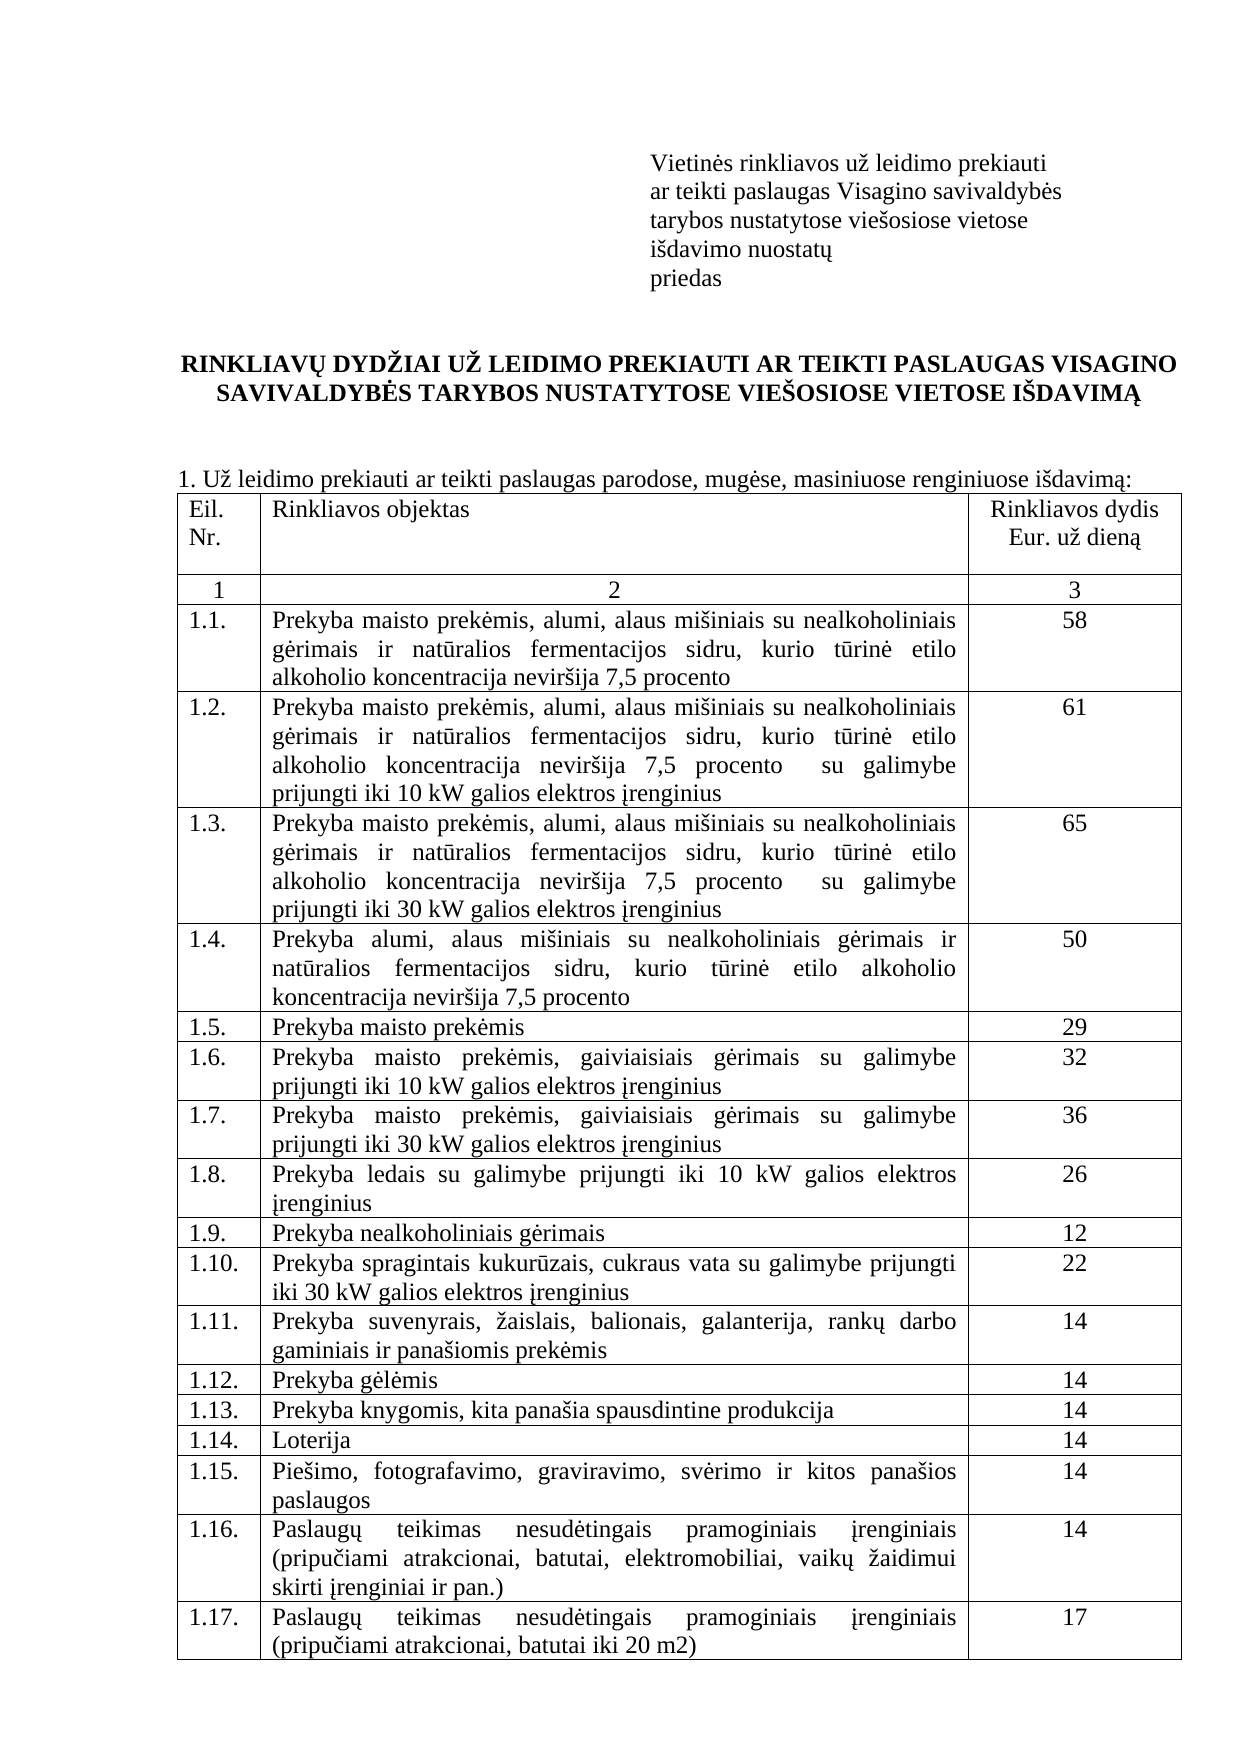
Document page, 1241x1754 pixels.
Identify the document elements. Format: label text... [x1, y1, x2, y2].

text 1. Už leidimo prekiauti ar teikti paslaugas parodose, mugėse, masiniuose renginiuose išdavimą: [177, 464, 1181, 493]
table_cell 50 [969, 924, 1181, 1011]
table_cell 65 [969, 808, 1181, 923]
table_cell 14 [969, 1515, 1181, 1601]
table_cell 1.4. [178, 924, 260, 1011]
table_cell Paslaugų teikimas nesudėtingais pramoginiais įrenginiais (pripučiami atrakcionai, batutai, elektromobiliai, vaikų žaidimui skirti įrenginiai ir pan.) [261, 1515, 968, 1601]
table_cell Prekyba maisto prekėmis, alumi, alaus mišiniais su nealkoholiniais gėrimais ir natūralios fermentacijos sidru, kurio tūrinė etilo alkoholio koncentracija neviršija 7,5 procento su galimybe prijungti iki 30 kW galios elektros įrenginius [261, 808, 968, 923]
table_cell Prekyba maisto prekėmis, alumi, alaus mišiniais su nealkoholiniais gėrimais ir natūralios fermentacijos sidru, kurio tūrinė etilo alkoholio koncentracija neviršija 7,5 procento [261, 605, 968, 691]
table_header Rinkliavos dydis Eur. už dieną [969, 494, 1181, 574]
table_cell Paslaugų teikimas nesudėtingais pramoginiais įrenginiais (pripučiami atrakcionai, batutai iki 20 m2) [261, 1602, 968, 1659]
table_cell Prekyba maisto prekėmis, gaiviaisiais gėrimais su galimybe prijungti iki 10 kW galios elektros įrenginius [261, 1042, 968, 1099]
table_cell Prekyba alumi, alaus mišiniais su nealkoholiniais gėrimais ir natūralios fermentacijos sidru, kurio tūrinė etilo alkoholio koncentracija neviršija 7,5 procento [261, 924, 968, 1011]
table_cell Piešimo, fotografavimo, graviravimo, svėrimo ir kitos panašios paslaugos [261, 1456, 968, 1513]
table_cell 1.12. [178, 1365, 260, 1394]
table_cell 61 [969, 692, 1181, 807]
table_cell 2 [261, 575, 968, 604]
text ar teikti paslaugas Visagino savivaldybės [650, 176, 1181, 205]
table_cell 1.15. [178, 1456, 260, 1513]
table_cell 29 [969, 1012, 1181, 1041]
table_cell 1.11. [178, 1306, 260, 1364]
table_cell 26 [969, 1159, 1181, 1217]
table_cell 3 [969, 575, 1181, 604]
table_cell 32 [969, 1042, 1181, 1099]
table_cell Prekyba suvenyrais, žaislais, balionais, galanterija, rankų darbo gaminiais ir panašiomis prekėmis [261, 1306, 968, 1364]
text priedas [650, 263, 1181, 291]
table_cell Loterija [261, 1426, 968, 1455]
table_cell 14 [969, 1365, 1181, 1394]
table_cell Prekyba nealkoholiniais gėrimais [261, 1218, 968, 1247]
table_cell Prekyba knygomis, kita panašia spausdintine produkcija [261, 1395, 968, 1424]
table_cell 1 [178, 575, 260, 604]
table_cell 14 [969, 1395, 1181, 1424]
table_cell 1.8. [178, 1159, 260, 1217]
table_header Rinkliavos objektas [261, 494, 968, 574]
table_cell Prekyba maisto prekėmis [261, 1012, 968, 1041]
table_cell 1.2. [178, 692, 260, 807]
table_cell 1.1. [178, 605, 260, 691]
table_cell 58 [969, 605, 1181, 691]
table_cell Prekyba maisto prekėmis, alumi, alaus mišiniais su nealkoholiniais gėrimais ir natūralios fermentacijos sidru, kurio tūrinė etilo alkoholio koncentracija neviršija 7,5 procento su galimybe prijungti iki 10 kW galios elektros įrenginius [261, 692, 968, 807]
table_cell 17 [969, 1602, 1181, 1659]
table_cell 1.6. [178, 1042, 260, 1099]
table_cell 1.9. [178, 1218, 260, 1247]
table_cell 1.14. [178, 1426, 260, 1455]
table_cell 14 [969, 1456, 1181, 1513]
text išdavimo nuostatų [650, 234, 1181, 263]
table_cell 1.5. [178, 1012, 260, 1041]
table_cell 36 [969, 1101, 1181, 1158]
table_cell 22 [969, 1248, 1181, 1305]
table_cell Prekyba maisto prekėmis, gaiviaisiais gėrimais su galimybe prijungti iki 30 kW galios elektros įrenginius [261, 1101, 968, 1158]
table_header Eil. Nr. [178, 494, 260, 574]
table_cell 1.3. [178, 808, 260, 923]
table_cell Prekyba gėlėmis [261, 1365, 968, 1394]
table_cell 1.7. [178, 1101, 260, 1158]
table_cell 14 [969, 1426, 1181, 1455]
table_cell 1.17. [178, 1602, 260, 1659]
text Vietinės rinkliavos už leidimo prekiauti [650, 148, 1181, 176]
table_cell 1.13. [178, 1395, 260, 1424]
table_cell Prekyba spragintais kukurūzais, cukraus vata su galimybe prijungti iki 30 kW galios elektros įrenginius [261, 1248, 968, 1305]
table_cell 12 [969, 1218, 1181, 1247]
table_cell 14 [969, 1306, 1181, 1364]
table_cell 1.10. [178, 1248, 260, 1305]
text tarybos nustatytose viešosiose vietose [650, 205, 1181, 234]
table_cell Prekyba ledais su galimybe prijungti iki 10 kW galios elektros įrenginius [261, 1159, 968, 1217]
text RINKLIAVŲ DYDŽIAI UŽ LEIDIMO PREKIAUTI AR TEIKTI PASLAUGAS VISAGINO SAVIVALDYBĖS TARYBOS NUSTATYTOSE VIEŠOSIOSE VIETOSE IŠDAVIMĄ [177, 349, 1181, 406]
table_cell 1.16. [178, 1515, 260, 1601]
